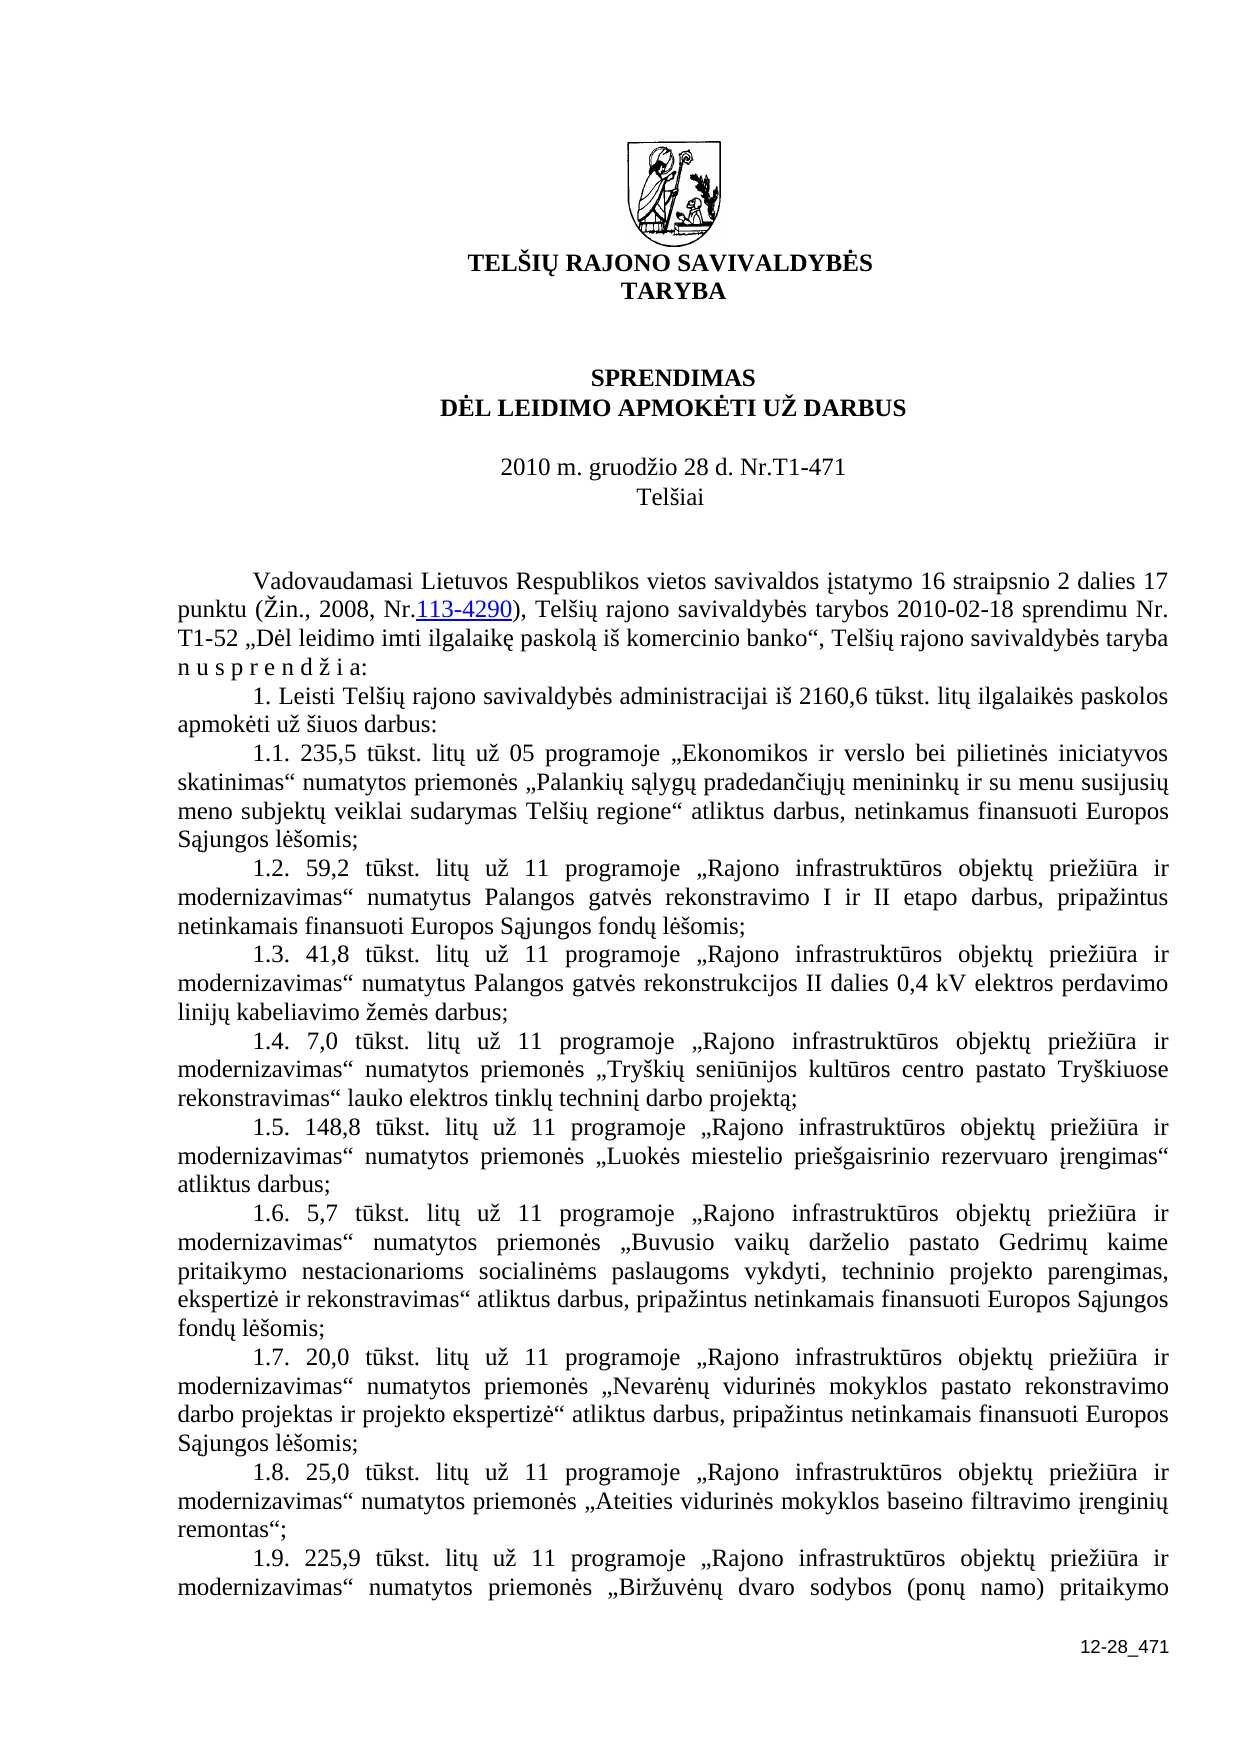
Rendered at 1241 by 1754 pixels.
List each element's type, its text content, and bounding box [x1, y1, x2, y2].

table_cell DĖL LEIDIMO APMOKĖTI UŽ DARBUS [176, 392, 1171, 422]
table_cell SPRENDIMAS [176, 363, 1171, 392]
text 1. Leisti Telšių rajono savivaldybės administracijai iš 2160,6 tūkst. litų ilgalaikės paskolos apmokėti už šiuos darbus: [177, 681, 1169, 738]
text 1.6. 5,7 tūkst. litų už 11 programoje „Rajono infrastruktūros objektų priežiūra ir modernizavimas“ numatytos priemonės „Buvusio vaikų darželio pastato Gedrimų kaime pritaikymo nestacionarioms socialinėms paslaugoms vykdyti, techninio projekto parengimas, ekspertizė ir rekonstravimas“ atliktus darbus, pripažintus netinkamais finansuoti Europos Sąjungos fondų lėšomis; [177, 1198, 1169, 1342]
text Vadovaudamasi Lietuvos Respublikos vietos savivaldos įstatymo 16 straipsnio 2 dalies 17 punktu (Žin., 2008, Nr.113-4290), Telšių rajono savivaldybės tarybos 2010-02-18 sprendimu Nr. T1-52 „Dėl leidimo imti ilgalaikę paskolą iš komercinio banko“, Telšių rajono savivaldybės taryba n u s p r e n d ž i a: [177, 566, 1169, 681]
table_cell 2010 m. gruodžio 28 d. Nr.T1-471 [176, 451, 1171, 481]
text 1.3. 41,8 tūkst. litų už 11 programoje „Rajono infrastruktūros objektų priežiūra ir modernizavimas“ numatytus Palangos gatvės rekonstrukcijos II dalies 0,4 kV elektros perdavimo linijų kabeliavimo žemės darbus; [177, 939, 1169, 1026]
text 1.8. 25,0 tūkst. litų už 11 programoje „Rajono infrastruktūros objektų priežiūra ir modernizavimas“ numatytos priemonės „Ateities vidurinės mokyklos baseino filtravimo įrenginių remontas“; [177, 1457, 1169, 1543]
table_cell Telšiai [176, 481, 1171, 511]
text 1.1. 235,5 tūkst. litų už 05 programoje „Ekonomikos ir verslo bei pilietinės iniciatyvos skatinimas“ numatytos priemonės „Palankių sąlygų pradedančiųjų menininkų ir su menu susijusių meno subjektų veiklai sudarymas Telšių regione“ atliktus darbus, netinkamus finansuoti Europos Sąjungos lėšomis; [177, 738, 1169, 853]
text 1.5. 148,8 tūkst. litų už 11 programoje „Rajono infrastruktūros objektų priežiūra ir modernizavimas“ numatytos priemonės „Luokės miestelio priešgaisrinio rezervuaro įrengimas“ atliktus darbus; [177, 1112, 1169, 1198]
text 1.2. 59,2 tūkst. litų už 11 programoje „Rajono infrastruktūros objektų priežiūra ir modernizavimas“ numatytus Palangos gatvės rekonstravimo I ir II etapo darbus, pripažintus netinkamais finansuoti Europos Sąjungos fondų lėšomis; [177, 853, 1169, 939]
text 1.7. 20,0 tūkst. litų už 11 programoje „Rajono infrastruktūros objektų priežiūra ir modernizavimas“ numatytos priemonės „Nevarėnų vidurinės mokyklos pastato rekonstravimo darbo projektas ir projekto ekspertizė“ atliktus darbus, pripažintus netinkamais finansuoti Europos Sąjungos lėšomis; [177, 1342, 1169, 1457]
table_cell TELŠIŲ RAJONO SAVIVALDYBĖS TARYBA [176, 83, 1171, 363]
table_header [176, 30, 1171, 82]
text 1.9. 225,9 tūkst. litų už 11 programoje „Rajono infrastruktūros objektų priežiūra ir modernizavimas“ numatytos priemonės „Biržuvėnų dvaro sodybos (ponų namo) pritaikymo [177, 1543, 1169, 1601]
text 1.4. 7,0 tūkst. litų už 11 programoje „Rajono infrastruktūros objektų priežiūra ir modernizavimas“ numatytos priemonės „Tryškių seniūnijos kultūros centro pastato Tryškiuose rekonstravimas“ lauko elektros tinklų techninį darbo projektą; [177, 1026, 1169, 1112]
table_cell [176, 422, 1171, 451]
